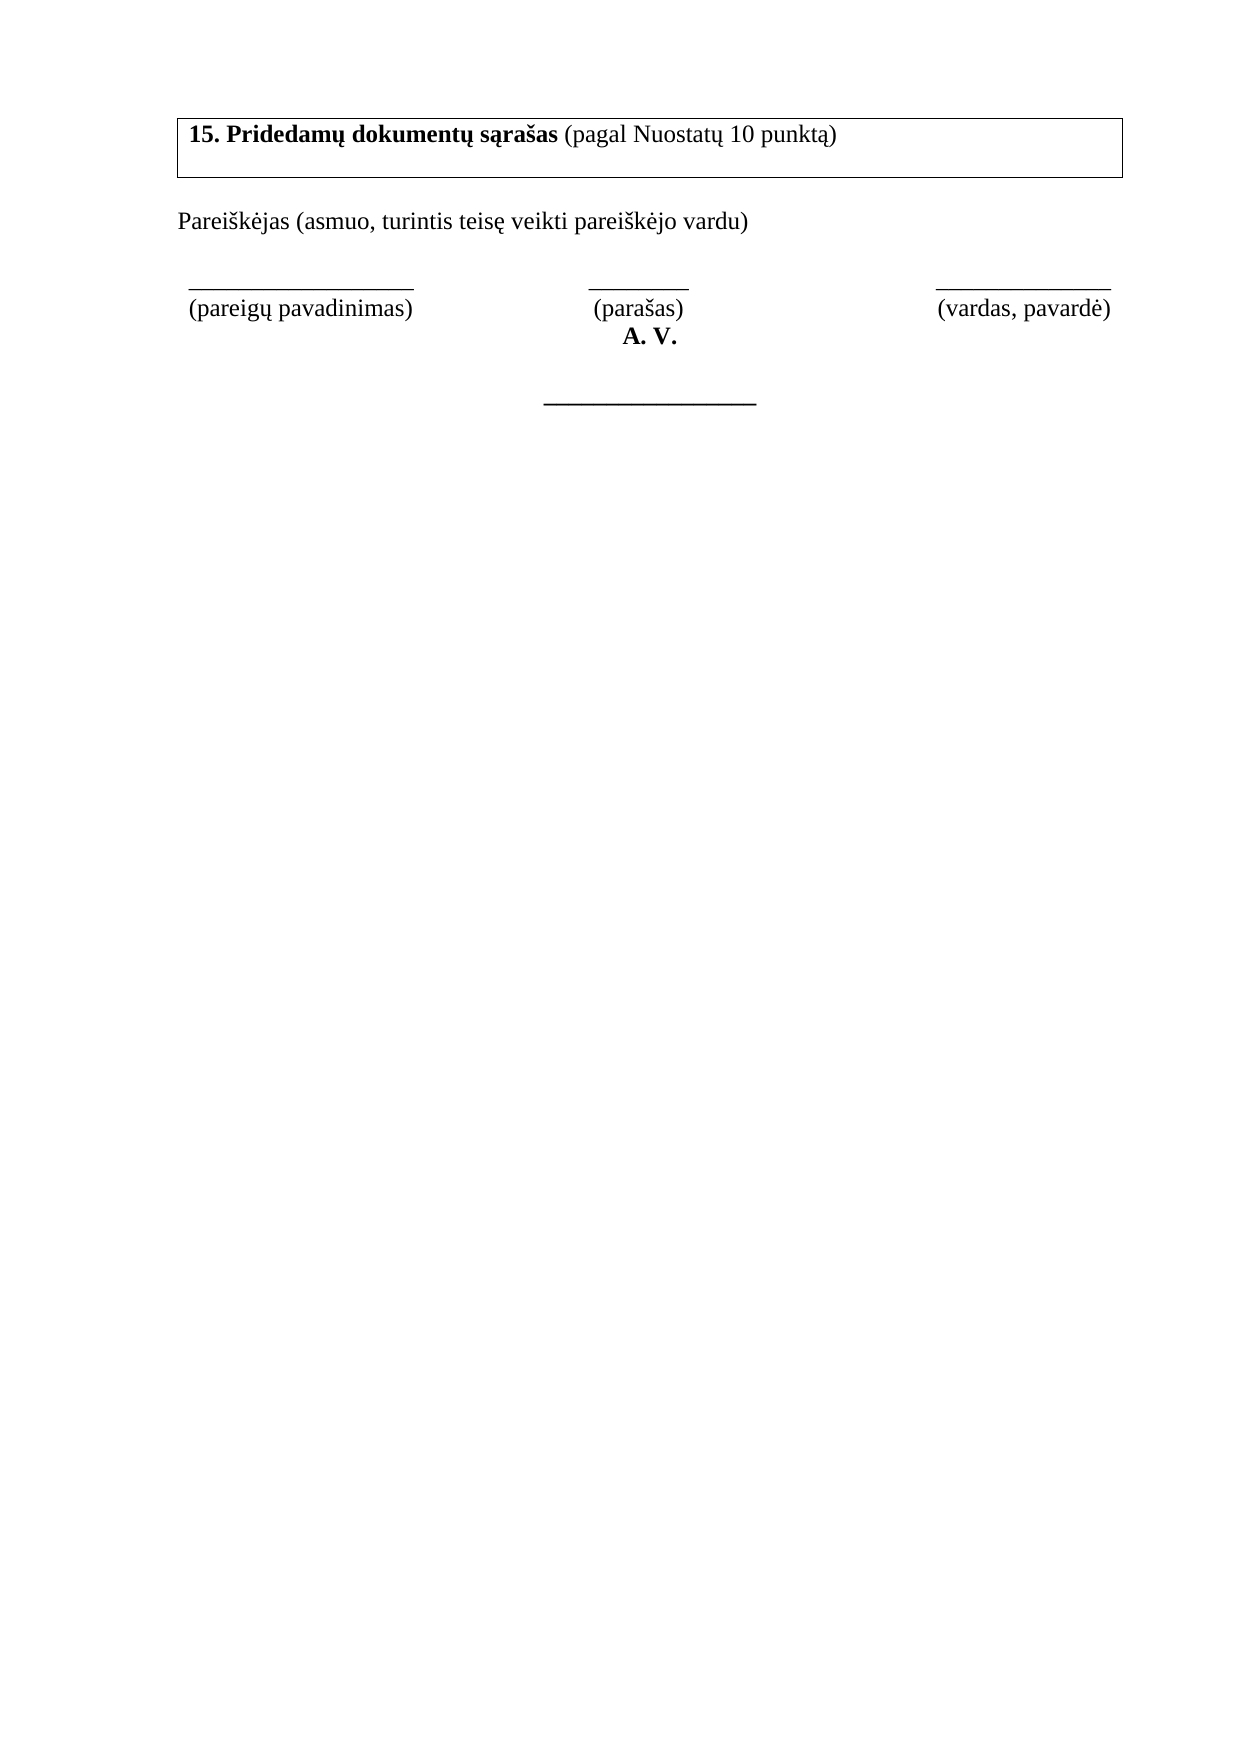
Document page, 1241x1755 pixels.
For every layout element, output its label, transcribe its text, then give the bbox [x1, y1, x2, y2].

text _________________ [177, 379, 1122, 408]
table_header 15. Pridedamų dokumentų sąrašas (pagal Nuostatų 10 punktą) [178, 119, 1122, 177]
table_header __________________ (pareigų pavadinimas) [177, 264, 526, 321]
table_header ________ (parašas) [526, 264, 751, 321]
text A. V. [177, 321, 1122, 350]
table_header ______________ (vardas, pavardė) [751, 264, 1122, 321]
text Pareiškėjas (asmuo, turintis teisę veikti pareiškėjo vardu) [177, 206, 1122, 235]
